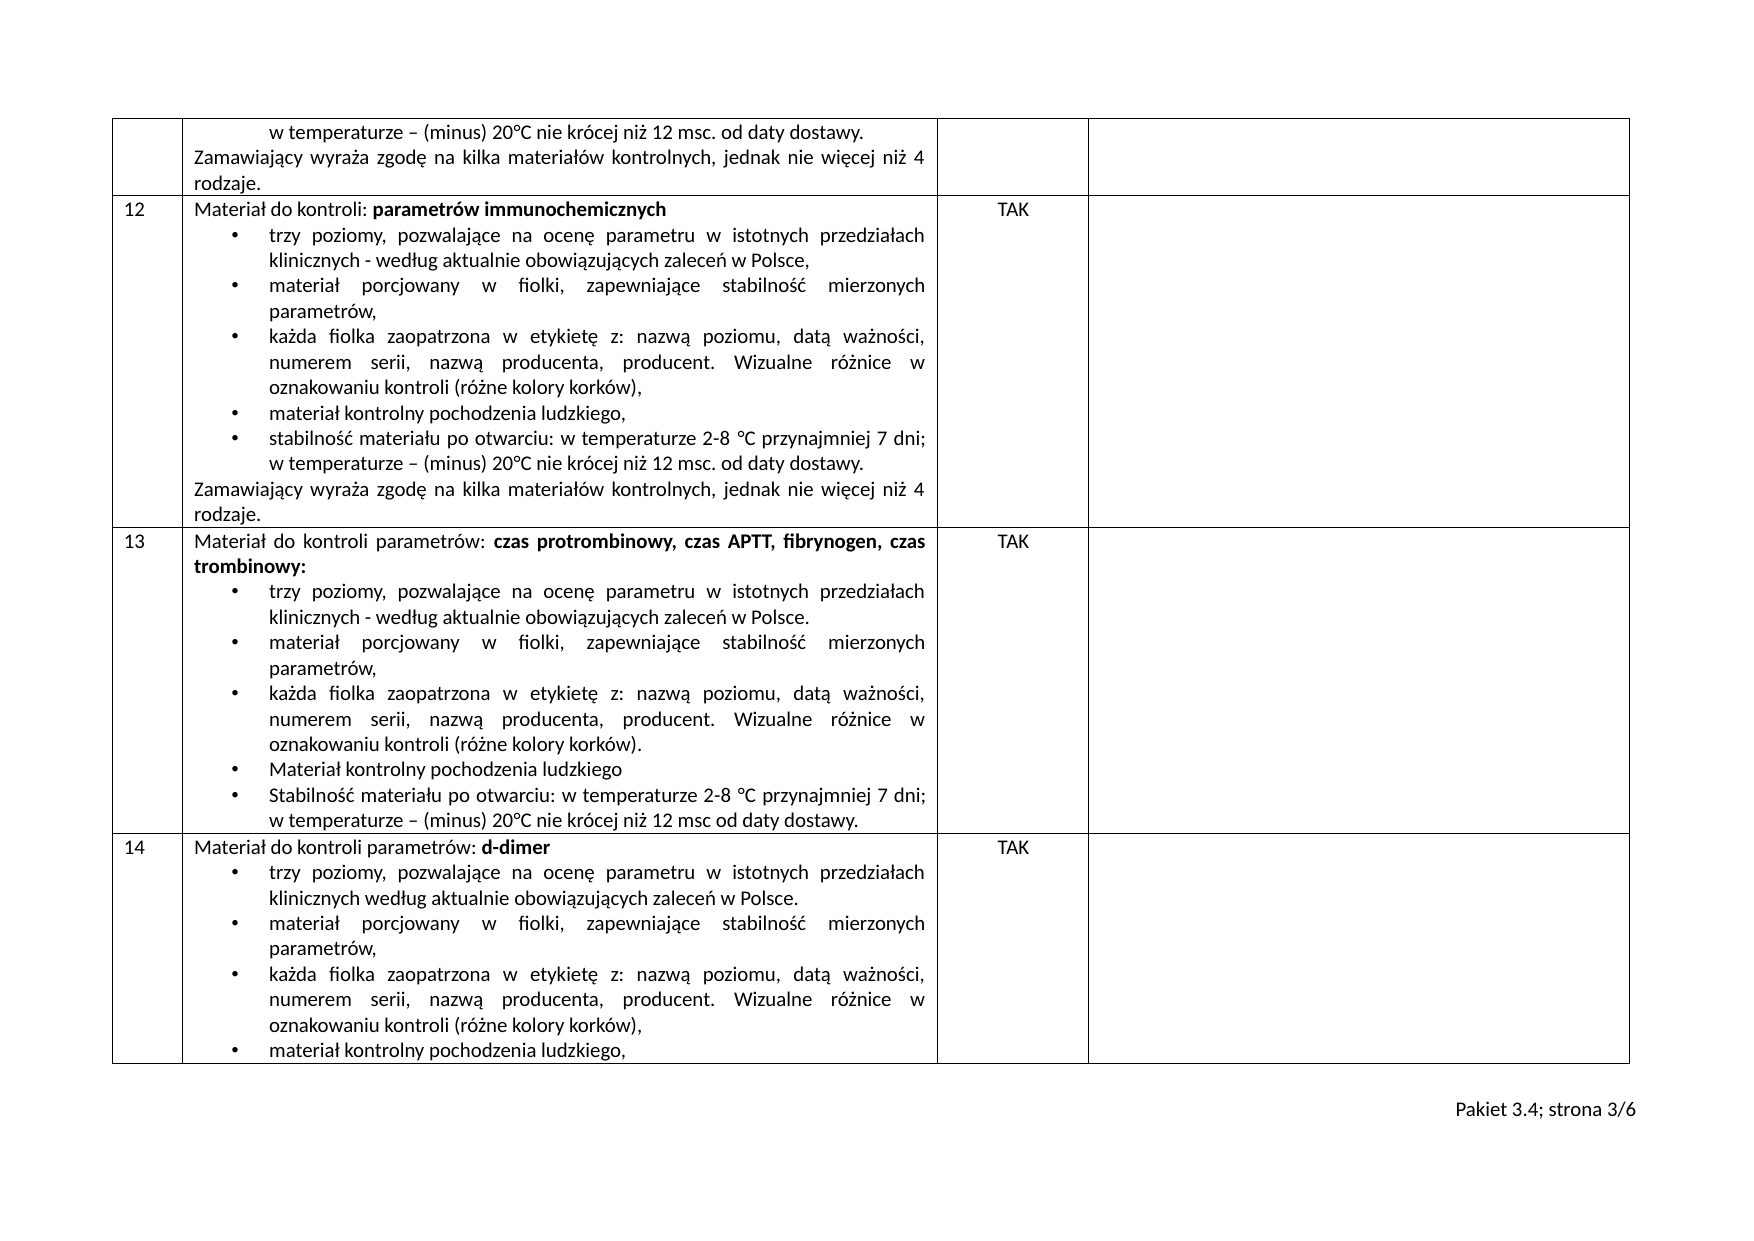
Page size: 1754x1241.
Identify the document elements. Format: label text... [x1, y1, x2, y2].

table_cell Materiał do kontroli parametrów: czas protrombinowy, czas APTT, fibrynogen, czas trombinowy: trzy poziomy, pozwalające na ocenę parametru w istotnych przedziałach klinicznych - według aktualnie obowiązujących zaleceń w Polsce. materiał porcjowany w fiolki, zapewniające stabilność mierzonych parametrów, każda fiolka zaopatrzona w etykietę z: nazwą poziomu, datą ważności, numerem serii, nazwą producenta, producent. Wizualne różnice w oznakowaniu kontroli (różne kolory korków). Materiał kontrolny pochodzenia ludzkiego Stabilność materiału po otwarciu: w temperaturze 2-8 °C przynajmniej 7 dni; w temperaturze – (minus) 20°C nie krócej niż 12 msc od daty dostawy. [183, 528, 937, 833]
table_cell [1089, 528, 1629, 833]
table_cell [938, 119, 1088, 195]
table_cell Materiał do kontroli parametrów: d-dimer trzy poziomy, pozwalające na ocenę parametru w istotnych przedziałach klinicznych według aktualnie obowiązujących zaleceń w Polsce. materiał porcjowany w fiolki, zapewniające stabilność mierzonych parametrów, każda fiolka zaopatrzona w etykietę z: nazwą poziomu, datą ważności, numerem serii, nazwą producenta, producent. Wizualne różnice w oznakowaniu kontroli (różne kolory korków), materiał kontrolny pochodzenia ludzkiego, stabilność materiału po otwarciu: w temperaturze 2-8 °C przynajmniej 7 dni; w temperaturze – (minus) 20°C nie krócej niż 6 msc od daty dostawy. [183, 834, 937, 1063]
table_cell TAK [938, 196, 1088, 527]
table_cell 12 [113, 196, 182, 527]
table_cell 14 [113, 834, 182, 1063]
table_cell w temperaturze – (minus) 20°C nie krócej niż 12 msc. od daty dostawy. Zamawiający wyraża zgodę na kilka materiałów kontrolnych, jednak nie więcej niż 4 rodzaje. [183, 119, 937, 195]
table_cell TAK [938, 528, 1088, 833]
table_cell TAK [938, 834, 1088, 1063]
table_cell [113, 119, 182, 195]
table_cell Materiał do kontroli: parametrów immunochemicznych trzy poziomy, pozwalające na ocenę parametru w istotnych przedziałach klinicznych - według aktualnie obowiązujących zaleceń w Polsce, materiał porcjowany w fiolki, zapewniające stabilność mierzonych parametrów, każda fiolka zaopatrzona w etykietę z: nazwą poziomu, datą ważności, numerem serii, nazwą producenta, producent. Wizualne różnice w oznakowaniu kontroli (różne kolory korków), materiał kontrolny pochodzenia ludzkiego, stabilność materiału po otwarciu: w temperaturze 2-8 °C przynajmniej 7 dni; w temperaturze – (minus) 20°C nie krócej niż 12 msc. od daty dostawy. Zamawiający wyraża zgodę na kilka materiałów kontrolnych, jednak nie więcej niż 4 rodzaje. [183, 196, 937, 527]
table_cell [1089, 834, 1629, 1063]
table_cell [1089, 196, 1629, 527]
table_cell [1089, 119, 1629, 195]
table_cell 13 [113, 528, 182, 833]
